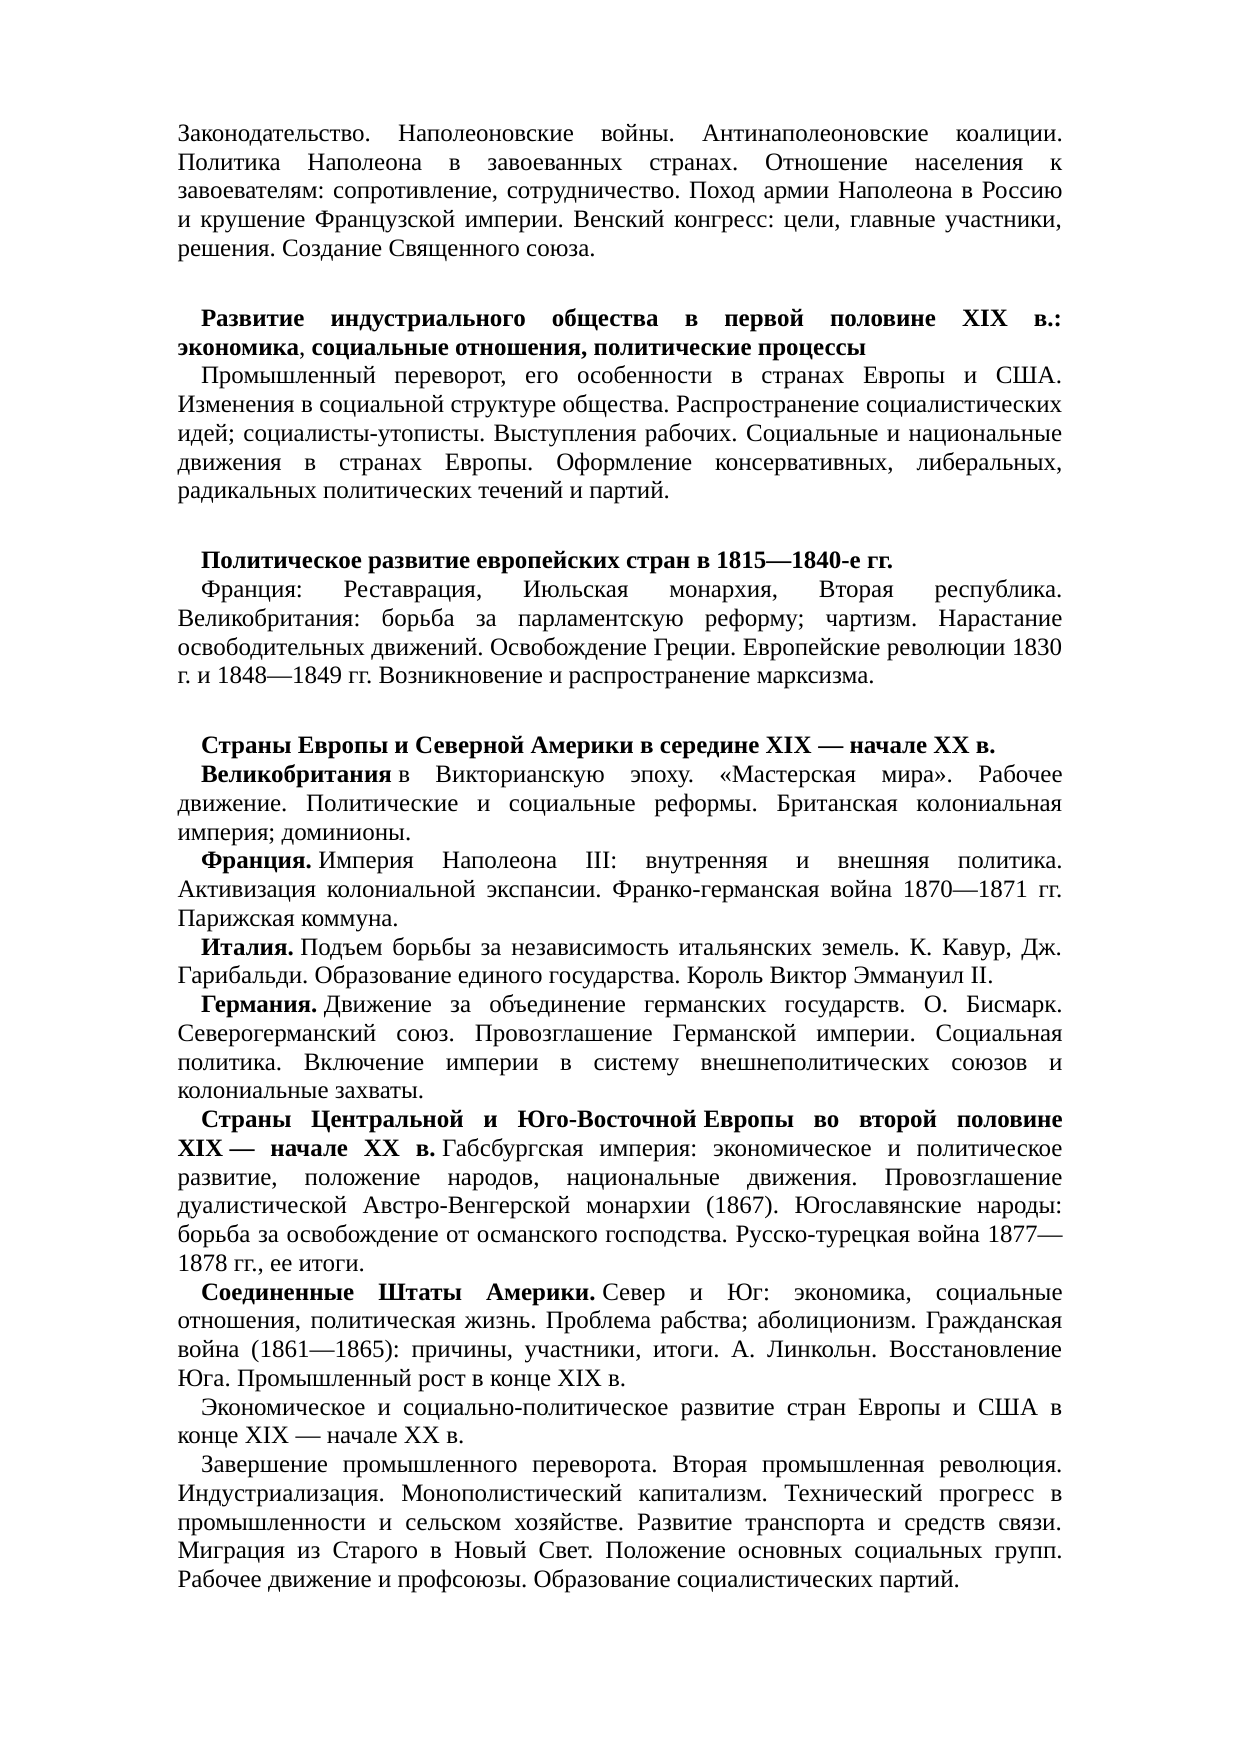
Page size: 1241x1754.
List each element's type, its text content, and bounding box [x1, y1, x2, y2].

text Экономическое и социально-политическое развитие стран Европы и США в конце XIX — начале ХХ в. [177, 1392, 1063, 1449]
text Соединенные Штаты Америки. Север и Юг: экономика, социальные отношения, политическая жизнь. Проблема рабства; аболиционизм. Гражданская война (1861—1865): причины, участники, итоги. А. Линкольн. Восстановление Юга. Промышленный рост в конце XIX в. [177, 1277, 1063, 1392]
text Завершение промышленного переворота. Вторая промышленная революция. Индустриализация. Монополистический капитализм. Технический прогресс в промышленности и сельском хозяйстве. Развитие транспорта и средств связи. Миграция из Старого в Новый Свет. Положение основных социальных групп. Рабочее движение и профсоюзы. Образование социалистических партий. [177, 1449, 1063, 1593]
text Страны Центральной и Юго-Восточной Европы во второй половине XIX — начале XX в. Габсбургская империя: экономическое и политическое развитие, положение народов, национальные движения. Провозглашение дуалистической Австро-Венгерской монархии (1867). Югославянские народы: борьба за освобождение от османского господства. Русско-турецкая война 1877—1878 гг., ее итоги. [177, 1104, 1063, 1277]
text Развитие индустриального общества в первой половине XIX в.: экономика, социальные отношения, политические процессы [177, 303, 1063, 361]
text Политическое развитие европейских стран в 1815—1840-е гг. [177, 546, 1063, 574]
text Франция: Реставрация, Июльская монархия, Вторая республика. Великобритания: борьба за парламентскую реформу; чартизм. Нарастание освободительных движений. Освобождение Греции. Европейские революции 1830 г. и 1848—1849 гг. Возникновение и распространение марксизма. [177, 574, 1063, 689]
text Законодательство. Наполеоновские войны. Антинаполеоновские коалиции. Политика Наполеона в завоеванных странах. Отношение населения к завоевателям: сопротивление, сотрудничество. Поход армии Наполеона в Россию и крушение Французской империи. Венский конгресс: цели, главные участники, решения. Создание Священного союза. [177, 118, 1063, 262]
text Франция. Империя Наполеона III: внутренняя и внешняя политика. Активизация колониальной экспансии. Франко-германская война 1870—1871 гг. Парижская коммуна. [177, 846, 1063, 932]
text Германия. Движение за объединение германских государств. О. Бисмарк. Северогерманский союз. Провозглашение Германской империи. Социальная политика. Включение империи в систему внешнеполитических союзов и колониальные захваты. [177, 989, 1063, 1104]
text Великобритания в Викторианскую эпоху. «Мастерская мира». Рабочее движение. Политические и социальные реформы. Британская колониальная империя; доминионы. [177, 759, 1063, 846]
text Страны Европы и Северной Америки в середине ХIХ — начале ХХ в. [177, 731, 1063, 759]
text Промышленный переворот, его особенности в странах Европы и США. Изменения в социальной структуре общества. Распространение социалистических идей; социалисты-утописты. Выступления рабочих. Социальные и национальные движения в странах Европы. Оформление консервативных, либеральных, радикальных политических течений и партий. [177, 361, 1063, 504]
text Италия. Подъем борьбы за независимость итальянских земель. К. Кавур, Дж. Гарибальди. Образование единого государства. Король Виктор Эммануил II. [177, 932, 1063, 989]
